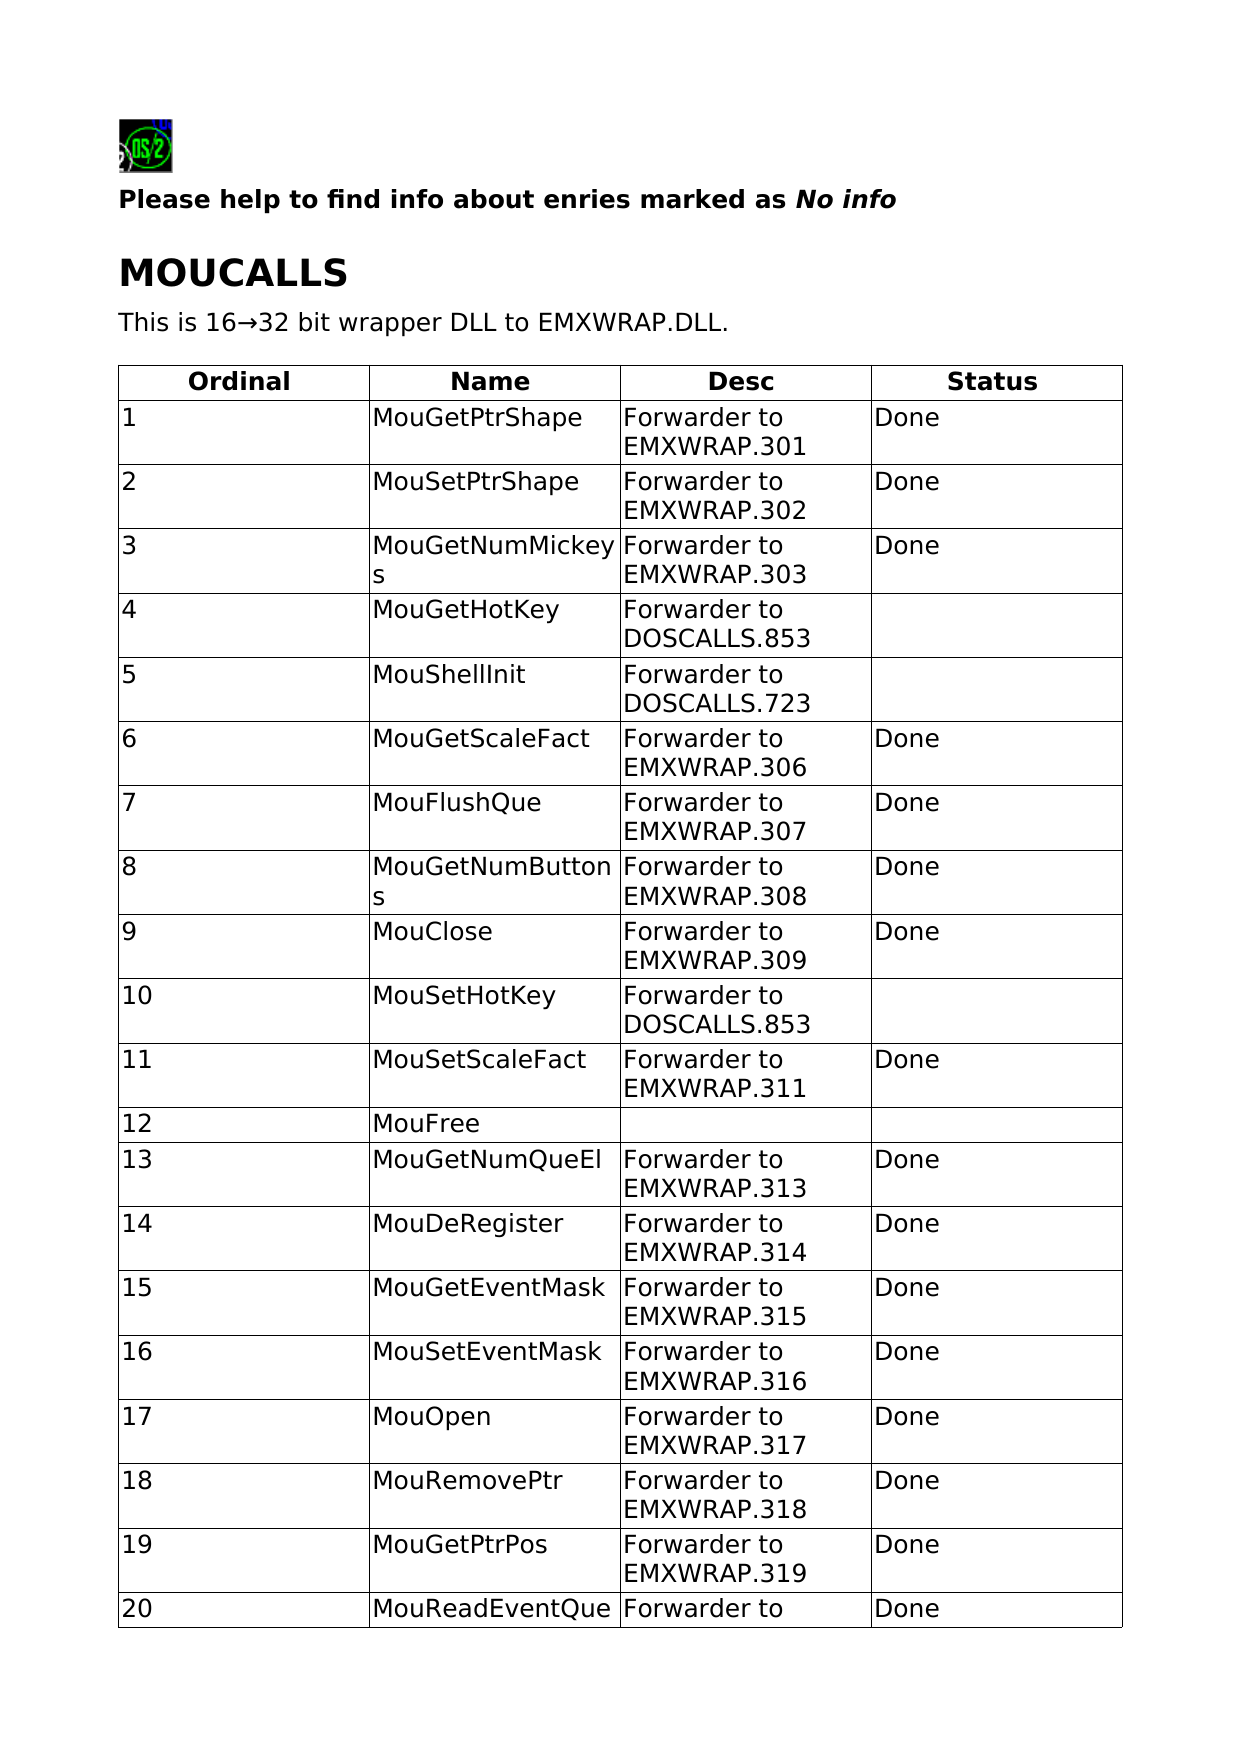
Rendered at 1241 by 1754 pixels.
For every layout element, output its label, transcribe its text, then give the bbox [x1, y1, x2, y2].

table_cell [621, 1108, 871, 1142]
table_cell 7 [119, 786, 369, 849]
table_cell 18 [119, 1464, 369, 1527]
table_cell MouFlushQue [370, 786, 620, 849]
table_cell Done [872, 529, 1122, 592]
table_header Desc [621, 366, 871, 400]
table_cell Done [872, 1143, 1122, 1206]
table_cell Done [872, 1271, 1122, 1334]
table_cell MouClose [370, 915, 620, 978]
table_cell [872, 594, 1122, 657]
table_cell 14 [119, 1207, 369, 1270]
table_cell Forwarder to DOSCALLS.853 [621, 979, 871, 1042]
table_cell MouSetScaleFact [370, 1044, 620, 1107]
picture [118, 118, 173, 173]
table_cell Forwarder to EMXWRAP.319 [621, 1529, 871, 1592]
text This is 16→32 bit wrapper DLL to EMXWRAP.DLL. [118, 308, 1122, 337]
table_cell Forwarder to EMXWRAP.311 [621, 1044, 871, 1107]
table_cell 12 [119, 1108, 369, 1142]
table_cell Forwarder to EMXWRAP.313 [621, 1143, 871, 1206]
table_cell MouGetEventMask [370, 1271, 620, 1334]
table_cell MouSetEventMask [370, 1336, 620, 1399]
table_cell [872, 979, 1122, 1042]
table_cell Done [872, 1207, 1122, 1270]
table_cell MouFree [370, 1108, 620, 1142]
table_cell MouOpen [370, 1400, 620, 1463]
table_cell MouGetPtrShape [370, 401, 620, 464]
table_cell 1 [119, 401, 369, 464]
table_cell Forwarder to EMXWRAP.307 [621, 786, 871, 849]
table_cell Done [872, 915, 1122, 978]
table_cell MouShellInit [370, 658, 620, 721]
table_cell 13 [119, 1143, 369, 1206]
table_cell Forwarder to EMXWRAP.317 [621, 1400, 871, 1463]
table_cell MouGetHotKey [370, 594, 620, 657]
table_cell MouGetScaleFact [370, 722, 620, 785]
table_cell 6 [119, 722, 369, 785]
table_cell 8 [119, 851, 369, 914]
table_cell MouDeRegister [370, 1207, 620, 1270]
table_cell Done [872, 722, 1122, 785]
table_cell Done [872, 1044, 1122, 1107]
table_cell Forwarder to EMXWRAP.303 [621, 529, 871, 592]
table_header Status [872, 366, 1122, 400]
text Please help to find info about enries marked as No info [118, 185, 1122, 214]
table_cell Forwarder to EMXWRAP.308 [621, 851, 871, 914]
table_cell [872, 658, 1122, 721]
table_cell Done [872, 1529, 1122, 1592]
table_header Name [370, 366, 620, 400]
table_cell Done [872, 1336, 1122, 1399]
table_cell Forwarder to EMXWRAP.302 [621, 465, 871, 528]
table_cell MouSetHotKey [370, 979, 620, 1042]
table_cell 4 [119, 594, 369, 657]
table_cell 20 [119, 1593, 369, 1627]
table_cell Done [872, 1593, 1122, 1627]
subtitle MOUCALLS [118, 252, 1122, 296]
table_cell 11 [119, 1044, 369, 1107]
table_cell MouGetNumMickeys [370, 529, 620, 592]
table_cell Forwarder to EMXWRAP.315 [621, 1271, 871, 1334]
table_cell Done [872, 401, 1122, 464]
table_cell MouSetPtrShape [370, 465, 620, 528]
table_cell MouGetPtrPos [370, 1529, 620, 1592]
table_cell MouRemovePtr [370, 1464, 620, 1527]
table_cell 3 [119, 529, 369, 592]
table_cell MouGetNumButtons [370, 851, 620, 914]
table_cell Done [872, 786, 1122, 849]
table_cell 2 [119, 465, 369, 528]
table_cell Forwarder to DOSCALLS.723 [621, 658, 871, 721]
table_cell Done [872, 851, 1122, 914]
table_cell Forwarder to EMXWRAP.309 [621, 915, 871, 978]
table_cell Forwarder to EMXWRAP.301 [621, 401, 871, 464]
table_cell 10 [119, 979, 369, 1042]
table_cell Forwarder to EMXWRAP.318 [621, 1464, 871, 1527]
table_cell Forwarder to EMXWRAP.316 [621, 1336, 871, 1399]
table_cell Forwarder to EMXWRAP.306 [621, 722, 871, 785]
table_cell 16 [119, 1336, 369, 1399]
table_cell [872, 1108, 1122, 1142]
table_header Ordinal [119, 366, 369, 400]
table_cell 9 [119, 915, 369, 978]
table_cell 15 [119, 1271, 369, 1334]
table_cell 19 [119, 1529, 369, 1592]
table_cell Forwarder to DOSCALLS.853 [621, 594, 871, 657]
table_cell Done [872, 465, 1122, 528]
table_cell Done [872, 1464, 1122, 1527]
table_cell 5 [119, 658, 369, 721]
table_cell MouGetNumQueEl [370, 1143, 620, 1206]
table_cell Forwarder to EMXWRAP.314 [621, 1207, 871, 1270]
table_cell Forwarder to [621, 1593, 871, 1627]
table_cell MouReadEventQue [370, 1593, 620, 1627]
table_cell Done [872, 1400, 1122, 1463]
table_cell 17 [119, 1400, 369, 1463]
